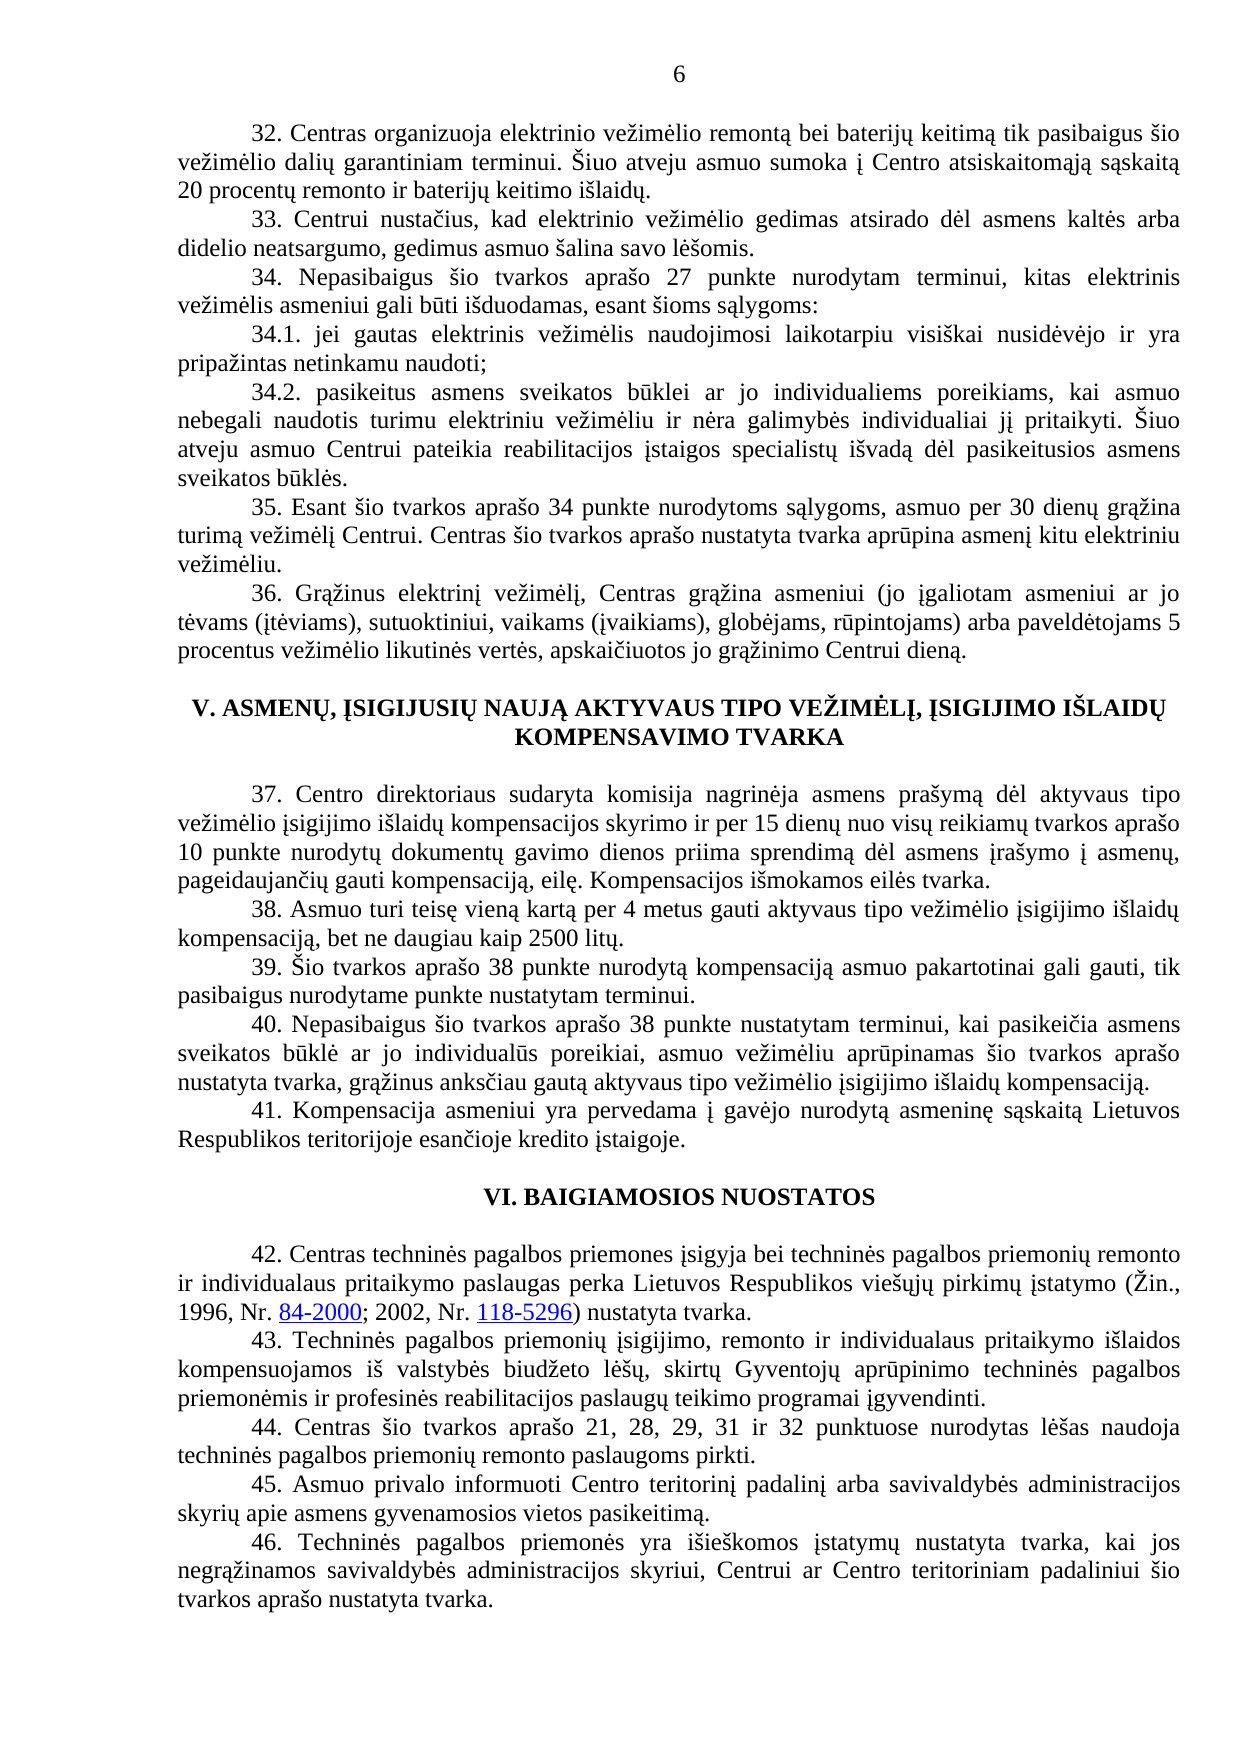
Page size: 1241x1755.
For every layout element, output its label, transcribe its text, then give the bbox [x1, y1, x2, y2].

text 34.2. pasikeitus asmens sveikatos būklei ar jo individualiems poreikiams, kai asmuo nebegali naudotis turimu elektriniu vežimėliu ir nėra galimybės individualiai jį pritaikyti. Šiuo atveju asmuo Centrui pateikia reabilitacijos įstaigos specialistų išvadą dėl pasikeitusios asmens sveikatos būklės. [177, 377, 1181, 492]
text 38. Asmuo turi teisę vieną kartą per 4 metus gauti aktyvaus tipo vežimėlio įsigijimo išlaidų kompensaciją, bet ne daugiau kaip 2500 litų. [177, 894, 1181, 952]
text VI. BAIGIAMOSIOS NUOSTATOS [177, 1182, 1181, 1211]
text 41. Kompensacija asmeniui yra pervedama į gavėjo nurodytą asmeninę sąskaitą Lietuvos Respublikos teritorijoje esančioje kredito įstaigoje. [177, 1096, 1181, 1153]
text 44. Centras šio tvarkos aprašo 21, 28, 29, 31 ir 32 punktuose nurodytas lėšas naudoja techninės pagalbos priemonių remonto paslaugoms pirkti. [177, 1412, 1181, 1469]
text 46. Techninės pagalbos priemonės yra išieškomos įstatymų nustatyta tvarka, kai jos negrąžinamos savivaldybės administracijos skyriui, Centrui ar Centro teritoriniam padaliniui šio tvarkos aprašo nustatyta tvarka. [177, 1527, 1181, 1613]
text 35. Esant šio tvarkos aprašo 34 punkte nurodytoms sąlygoms, asmuo per 30 dienų grąžina turimą vežimėlį Centrui. Centras šio tvarkos aprašo nustatyta tvarka aprūpina asmenį kitu elektriniu vežimėliu. [177, 492, 1181, 578]
text 42. Centras techninės pagalbos priemones įsigyja bei techninės pagalbos priemonių remonto ir individualaus pritaikymo paslaugas perka Lietuvos Respublikos viešųjų pirkimų įstatymo (Žin., 1996, Nr. 84-2000; 2002, Nr. 118-5296) nustatyta tvarka. [177, 1239, 1181, 1326]
text V. ASMENŲ, ĮSIGIJUSIŲ NAUJĄ AKTYVAUS TIPO VEŽIMĖLĮ, ĮSIGIJIMO IŠLAIDŲ KOMPENSAVIMO TVARKA [177, 693, 1181, 751]
text 33. Centrui nustačius, kad elektrinio vežimėlio gedimas atsirado dėl asmens kaltės arba didelio neatsargumo, gedimus asmuo šalina savo lėšomis. [177, 204, 1181, 262]
text 36. Grąžinus elektrinį vežimėlį, Centras grąžina asmeniui (jo įgaliotam asmeniui ar jo tėvams (įtėviams), sutuoktiniui, vaikams (įvaikiams), globėjams, rūpintojams) arba paveldėtojams 5 procentus vežimėlio likutinės vertės, apskaičiuotos jo grąžinimo Centrui dieną. [177, 578, 1181, 664]
text 34. Nepasibaigus šio tvarkos aprašo 27 punkte nurodytam terminui, kitas elektrinis vežimėlis asmeniui gali būti išduodamas, esant šioms sąlygoms: [177, 262, 1181, 319]
text 39. Šio tvarkos aprašo 38 punkte nurodytą kompensaciją asmuo pakartotinai gali gauti, tik pasibaigus nurodytame punkte nustatytam terminui. [177, 952, 1181, 1009]
text 32. Centras organizuoja elektrinio vežimėlio remontą bei baterijų keitimą tik pasibaigus šio vežimėlio dalių garantiniam terminui. Šiuo atveju asmuo sumoka į Centro atsiskaitomąją sąskaitą 20 procentų remonto ir baterijų keitimo išlaidų. [177, 118, 1181, 204]
text 45. Asmuo privalo informuoti Centro teritorinį padalinį arba savivaldybės administracijos skyrių apie asmens gyvenamosios vietos pasikeitimą. [177, 1469, 1181, 1527]
text 37. Centro direktoriaus sudaryta komisija nagrinėja asmens prašymą dėl aktyvaus tipo vežimėlio įsigijimo išlaidų kompensacijos skyrimo ir per 15 dienų nuo visų reikiamų tvarkos aprašo 10 punkte nurodytų dokumentų gavimo dienos priima sprendimą dėl asmens įrašymo į asmenų, pageidaujančių gauti kompensaciją, eilę. Kompensacijos išmokamos eilės tvarka. [177, 779, 1181, 894]
text 40. Nepasibaigus šio tvarkos aprašo 38 punkte nustatytam terminui, kai pasikeičia asmens sveikatos būklė ar jo individualūs poreikiai, asmuo vežimėliu aprūpinamas šio tvarkos aprašo nustatyta tvarka, grąžinus anksčiau gautą aktyvaus tipo vežimėlio įsigijimo išlaidų kompensaciją. [177, 1009, 1181, 1096]
text 43. Techninės pagalbos priemonių įsigijimo, remonto ir individualaus pritaikymo išlaidos kompensuojamos iš valstybės biudžeto lėšų, skirtų Gyventojų aprūpinimo techninės pagalbos priemonėmis ir profesinės reabilitacijos paslaugų teikimo programai įgyvendinti. [177, 1326, 1181, 1412]
text 34.1. jei gautas elektrinis vežimėlis naudojimosi laikotarpiu visiškai nusidėvėjo ir yra pripažintas netinkamu naudoti; [177, 319, 1181, 377]
